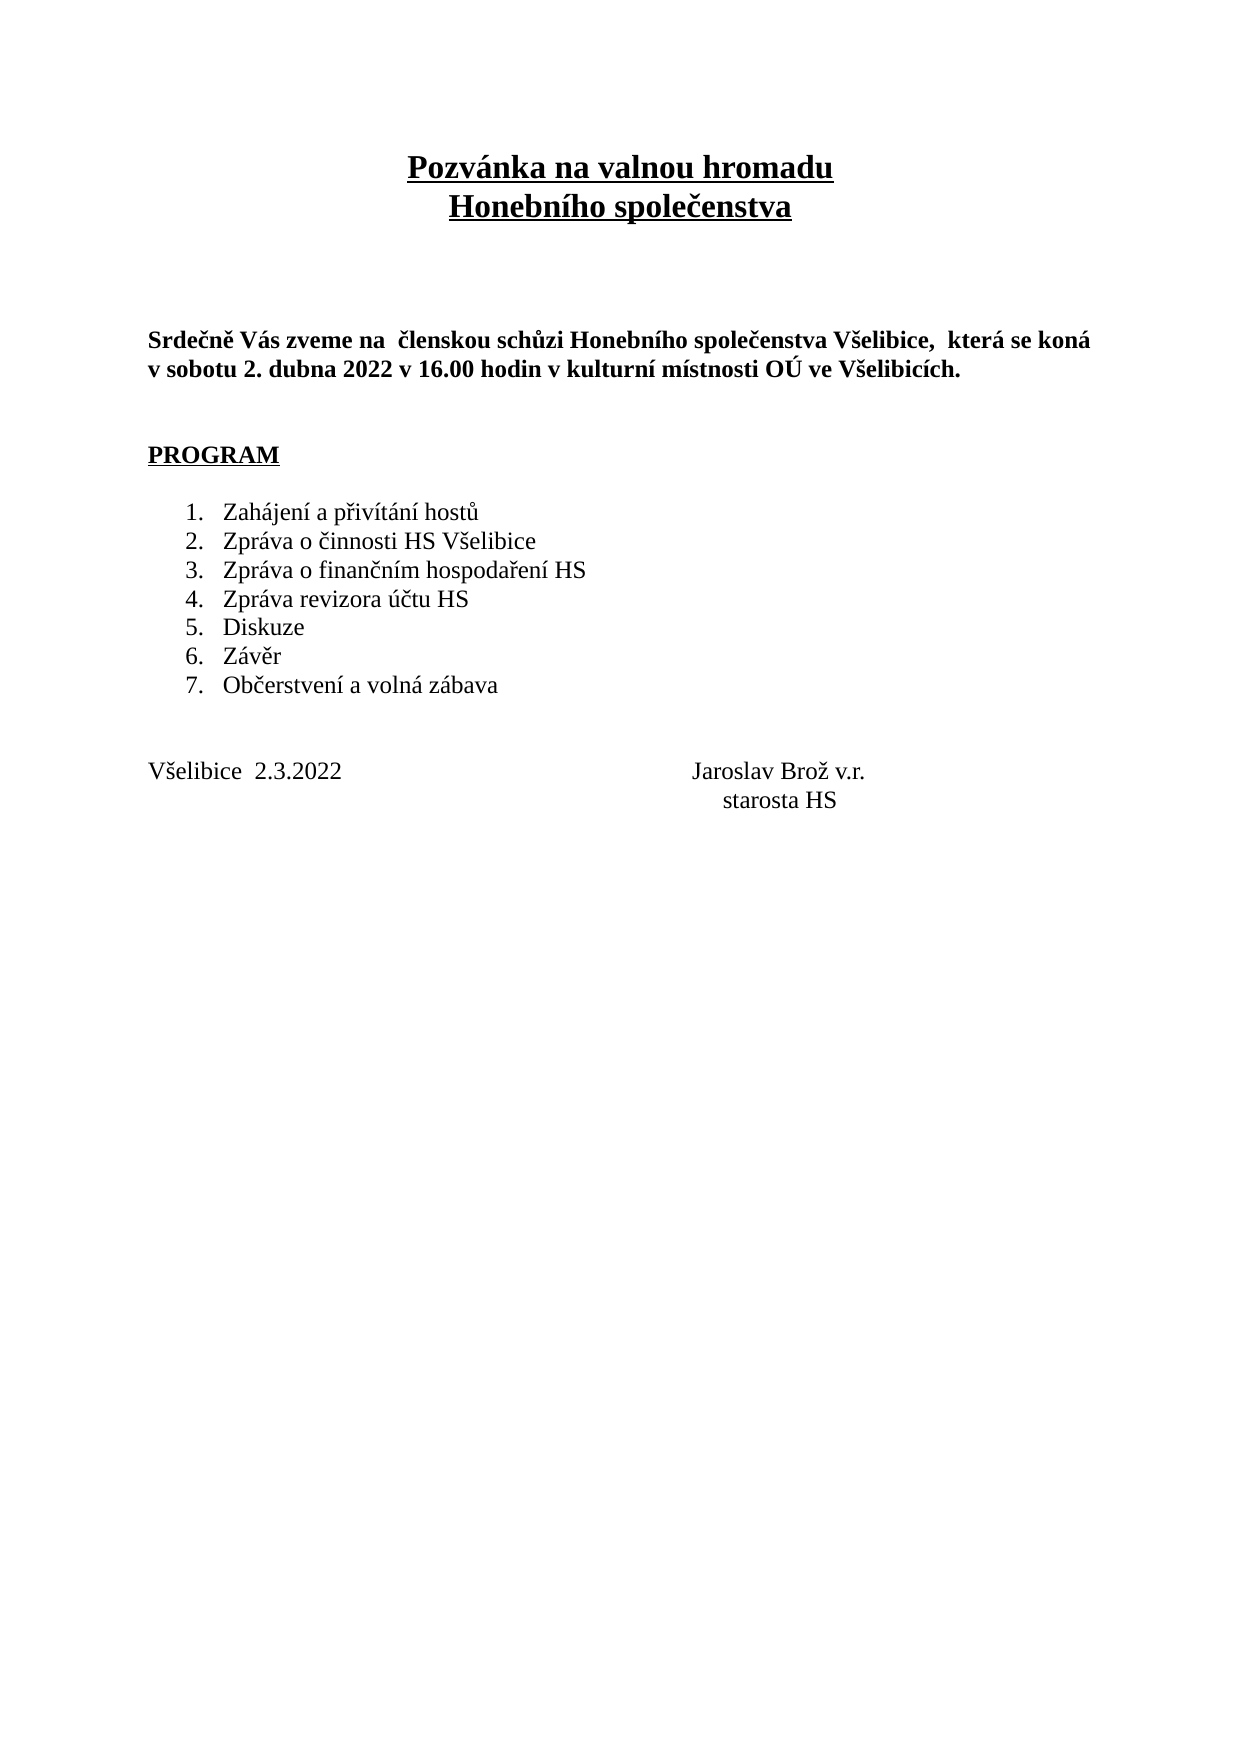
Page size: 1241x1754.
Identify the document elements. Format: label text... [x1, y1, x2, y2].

text Všelibice 2.3.2022 Jaroslav Brož v.r. [148, 756, 1093, 785]
list Závěr [185, 641, 1093, 670]
text Srdečně Vás zveme na členskou schůzi Honebního společenstva Všelibice, která se koná v sobotu 2. dubna 2022 v 16.00 hodin v kulturní místnosti OÚ ve Všelibicích. [148, 325, 1093, 382]
list Občerstvení a volná zábava [185, 670, 1093, 699]
list Zpráva o finančním hospodaření HS [185, 555, 1093, 584]
list Zpráva o činnosti HS Všelibice [185, 526, 1093, 555]
list Zpráva revizora účtu HS [185, 584, 1093, 612]
text starosta HS [148, 785, 1093, 814]
text PROGRAM [148, 440, 1093, 469]
list Zahájení a přivítání hostů [185, 497, 1093, 526]
text Pozvánka na valnou hromadu Honebního společenstva [148, 148, 1093, 224]
list Diskuze [185, 612, 1093, 641]
